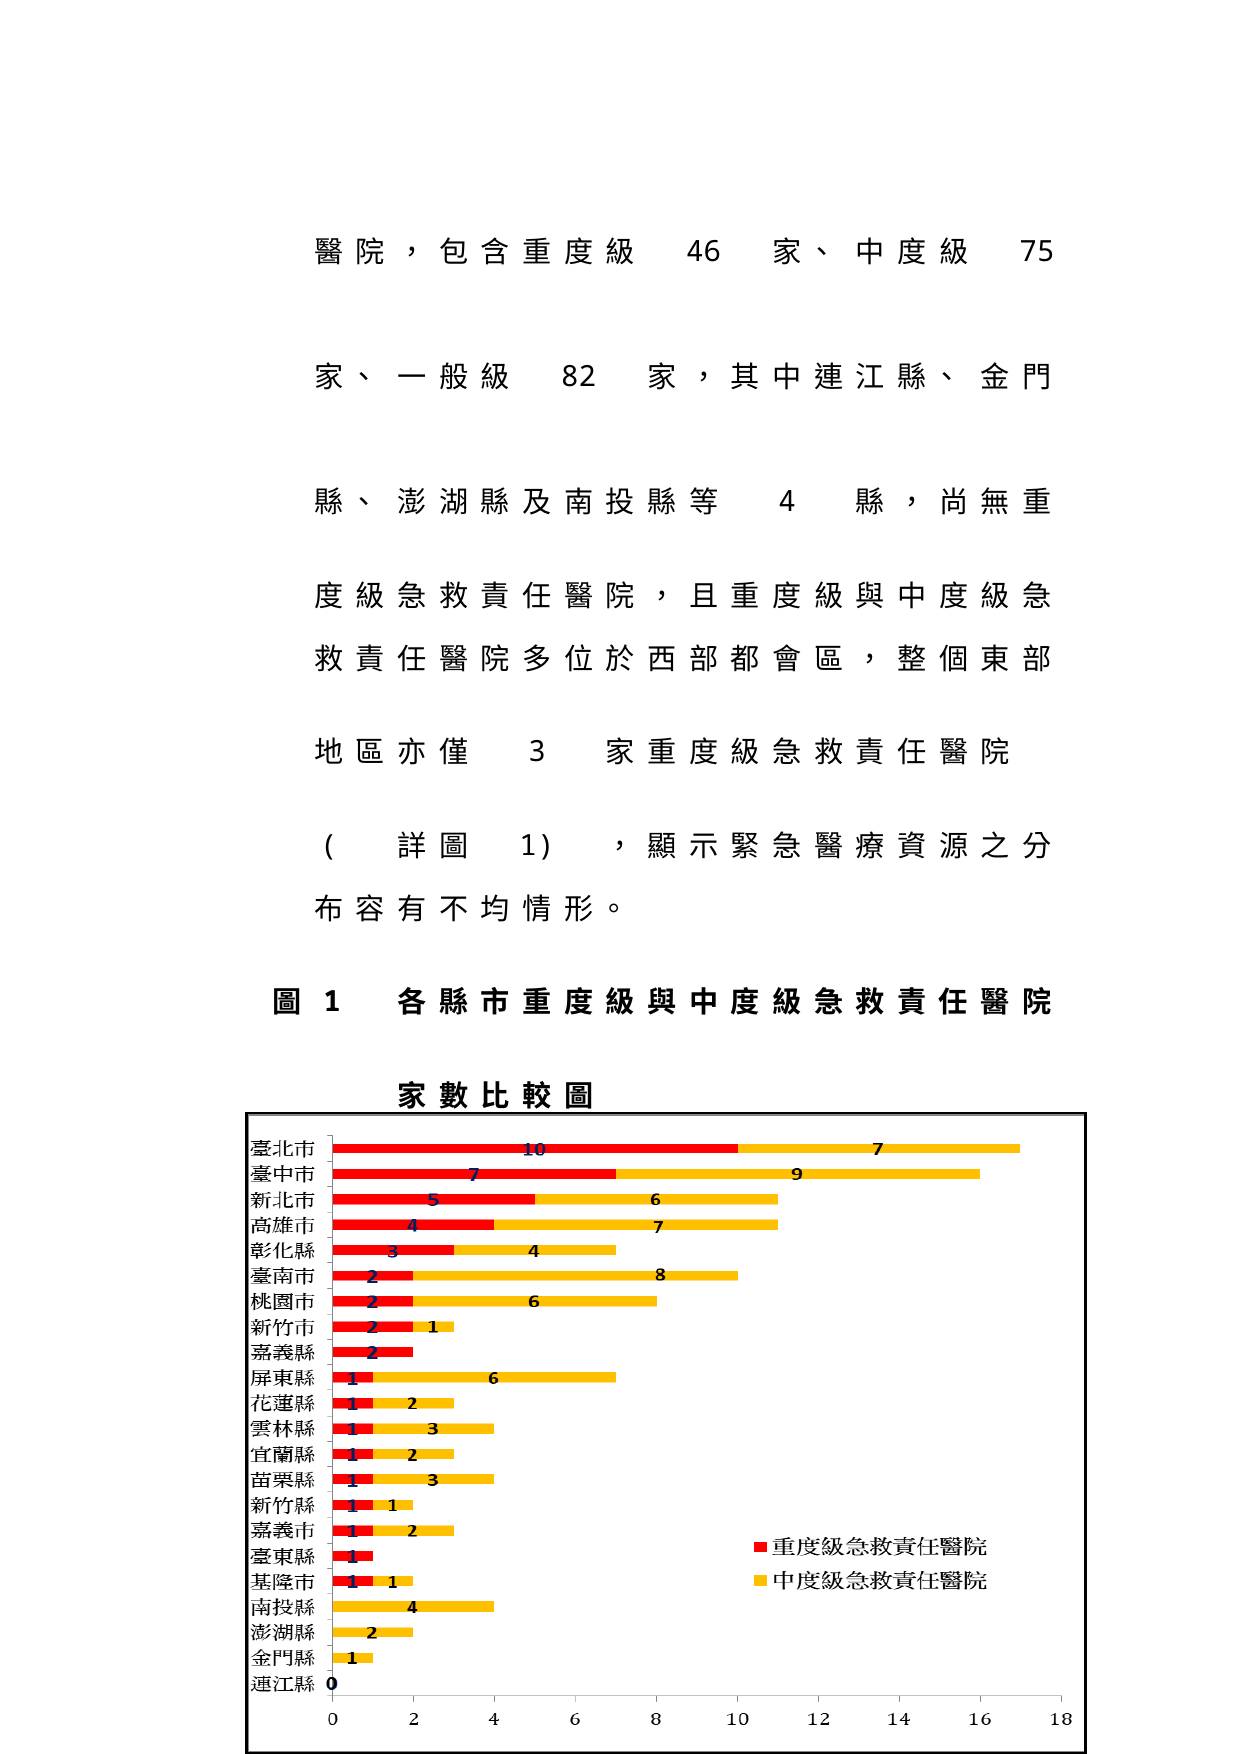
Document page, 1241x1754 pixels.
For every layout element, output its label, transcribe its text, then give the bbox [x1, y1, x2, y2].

text 醫院，包含重度級46家、中度級75家、一般級82家，其中連江縣、金門縣、澎湖縣及南投縣等4縣，尚無重度級急救責任醫院，且重度級與中度級急救責任醫院多位於西部都會區，整個東部地區亦僅3家重度級急救責任醫院(詳圖1)，顯示緊急醫療資源之分布容有不均情形。 [271, 177, 1058, 927]
text 圖1 各縣市重度級與中度級急救責任醫院家數比較圖 [240, 927, 1058, 1115]
